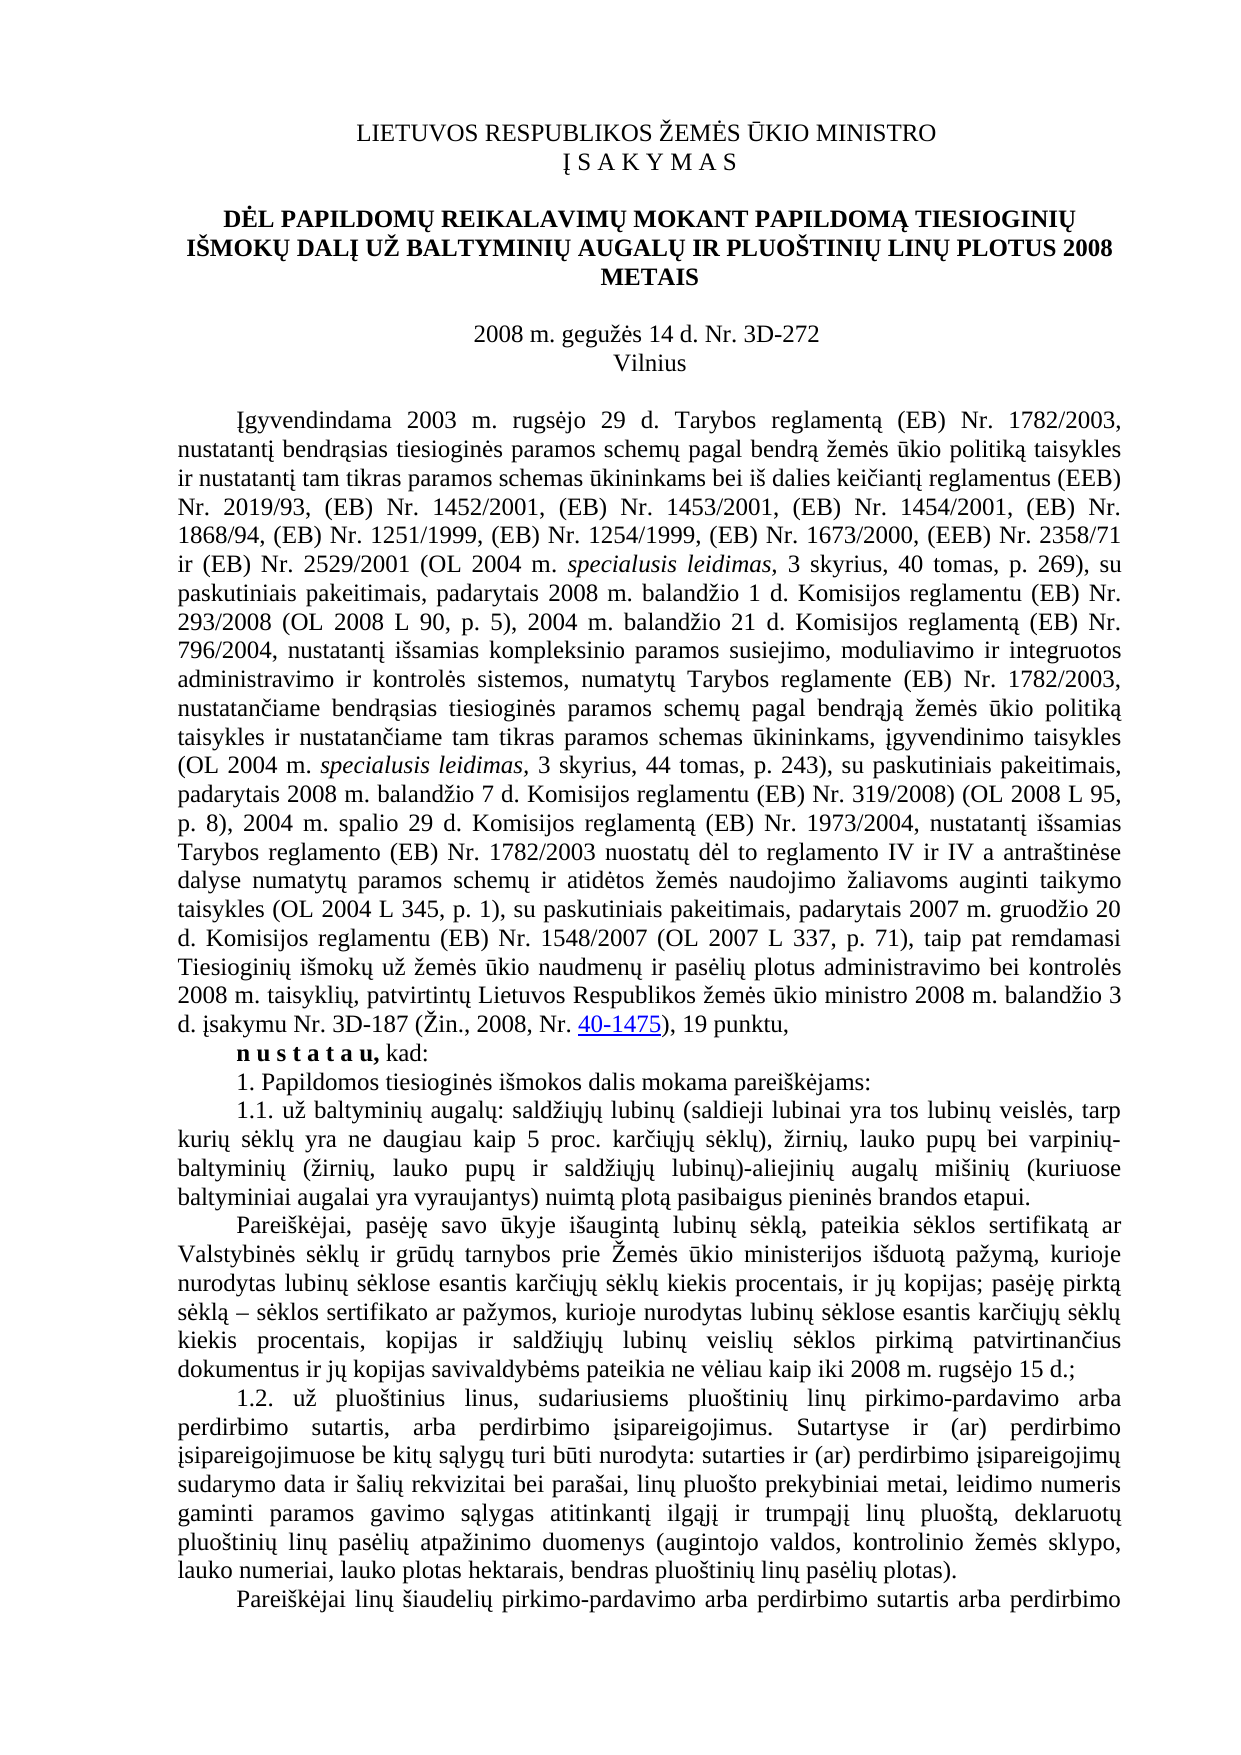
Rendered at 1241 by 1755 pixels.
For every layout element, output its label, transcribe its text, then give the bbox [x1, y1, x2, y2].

text 2008 m. gegužės 14 d. Nr. 3D-272 [177, 319, 1122, 348]
text Įgyvendindama 2003 m. rugsėjo 29 d. Tarybos reglamentą (EB) Nr. 1782/2003, nustatantį bendrąsias tiesioginės paramos schemų pagal bendrą žemės ūkio politiką taisykles ir nustatantį tam tikras paramos schemas ūkininkams bei iš dalies keičiantį reglamentus (EEB) Nr. 2019/93, (EB) Nr. 1452/2001, (EB) Nr. 1453/2001, (EB) Nr. 1454/2001, (EB) Nr. 1868/94, (EB) Nr. 1251/1999, (EB) Nr. 1254/1999, (EB) Nr. 1673/2000, (EEB) Nr. 2358/71 ir (EB) Nr. 2529/2001 (OL 2004 m. specialusis leidimas, 3 skyrius, 40 tomas, p. 269), su paskutiniais pakeitimais, padarytais 2008 m. balandžio 1 d. Komisijos reglamentu (EB) Nr. 293/2008 (OL 2008 L 90, p. 5), 2004 m. balandžio 21 d. Komisijos reglamentą (EB) Nr. 796/2004, nustatantį išsamias kompleksinio paramos susiejimo, moduliavimo ir integruotos administravimo ir kontrolės sistemos, numatytų Tarybos reglamente (EB) Nr. 1782/2003, nustatančiame bendrąsias tiesioginės paramos schemų pagal bendrąją žemės ūkio politiką taisykles ir nustatančiame tam tikras paramos schemas ūkininkams, įgyvendinimo taisykles (OL 2004 m. specialusis leidimas, 3 skyrius, 44 tomas, p. 243), su paskutiniais pakeitimais, padarytais 2008 m. balandžio 7 d. Komisijos reglamentu (EB) Nr. 319/2008) (OL 2008 L 95, p. 8), 2004 m. spalio 29 d. Komisijos reglamentą (EB) Nr. 1973/2004, nustatantį išsamias Tarybos reglamento (EB) Nr. 1782/2003 nuostatų dėl to reglamento IV ir IV a antraštinėse dalyse numatytų paramos schemų ir atidėtos žemės naudojimo žaliavoms auginti taikymo taisykles (OL 2004 L 345, p. 1), su paskutiniais pakeitimais, padarytais 2007 m. gruodžio 20 d. Komisijos reglamentu (EB) Nr. 1548/2007 (OL 2007 L 337, p. 71), taip pat remdamasi Tiesioginių išmokų už žemės ūkio naudmenų ir pasėlių plotus administravimo bei kontrolės 2008 m. taisyklių, patvirtintų Lietuvos Respublikos žemės ūkio ministro 2008 m. balandžio 3 d. įsakymu Nr. 3D-187 (Žin., 2008, Nr. 40-1475), 19 punktu, [177, 406, 1122, 1038]
text Vilnius [177, 348, 1122, 377]
text ĮSAKYMAS [177, 147, 1122, 176]
text LIETUVOS RESPUBLIKOS ŽEMĖS ŪKIO MINISTRO [177, 118, 1122, 147]
text Pareiškėjai linų šiaudelių pirkimo-pardavimo arba perdirbimo sutartis arba perdirbimo [177, 1584, 1122, 1613]
text nustatau, kad: [177, 1038, 1122, 1067]
text 1.2. už pluoštinius linus, sudariusiems pluoštinių linų pirkimo-pardavimo arba perdirbimo sutartis, arba perdirbimo įsipareigojimus. Sutartyse ir (ar) perdirbimo įsipareigojimuose be kitų sąlygų turi būti nurodyta: sutarties ir (ar) perdirbimo įsipareigojimų sudarymo data ir šalių rekvizitai bei parašai, linų pluošto prekybiniai metai, leidimo numeris gaminti paramos gavimo sąlygas atitinkantį ilgąjį ir trumpąjį linų pluoštą, deklaruotų pluoštinių linų pasėlių atpažinimo duomenys (augintojo valdos, kontrolinio žemės sklypo, lauko numeriai, lauko plotas hektarais, bendras pluoštinių linų pasėlių plotas). [177, 1383, 1122, 1584]
text DĖL PAPILDOMŲ REIKALAVIMŲ MOKANT PAPILDOMĄ TIESIOGINIŲ IŠMOKŲ DALĮ UŽ BALTYMINIŲ AUGALŲ IR PLUOŠTINIŲ LINŲ PLOTUS 2008 METAIS [177, 204, 1122, 291]
text 1. Papildomos tiesioginės išmokos dalis mokama pareiškėjams: [177, 1067, 1122, 1096]
text 1.1. už baltyminių augalų: saldžiųjų lubinų (saldieji lubinai yra tos lubinų veislės, tarp kurių sėklų yra ne daugiau kaip 5 proc. karčiųjų sėklų), žirnių, lauko pupų bei varpinių-baltyminių (žirnių, lauko pupų ir saldžiųjų lubinų)-aliejinių augalų mišinių (kuriuose baltyminiai augalai yra vyraujantys) nuimtą plotą pasibaigus pieninės brandos etapui. [177, 1096, 1122, 1211]
text Pareiškėjai, pasėję savo ūkyje išaugintą lubinų sėklą, pateikia sėklos sertifikatą ar Valstybinės sėklų ir grūdų tarnybos prie Žemės ūkio ministerijos išduotą pažymą, kurioje nurodytas lubinų sėklose esantis karčiųjų sėklų kiekis procentais, ir jų kopijas; pasėję pirktą sėklą – sėklos sertifikato ar pažymos, kurioje nurodytas lubinų sėklose esantis karčiųjų sėklų kiekis procentais, kopijas ir saldžiųjų lubinų veislių sėklos pirkimą patvirtinančius dokumentus ir jų kopijas savivaldybėms pateikia ne vėliau kaip iki 2008 m. rugsėjo 15 d.; [177, 1211, 1122, 1383]
